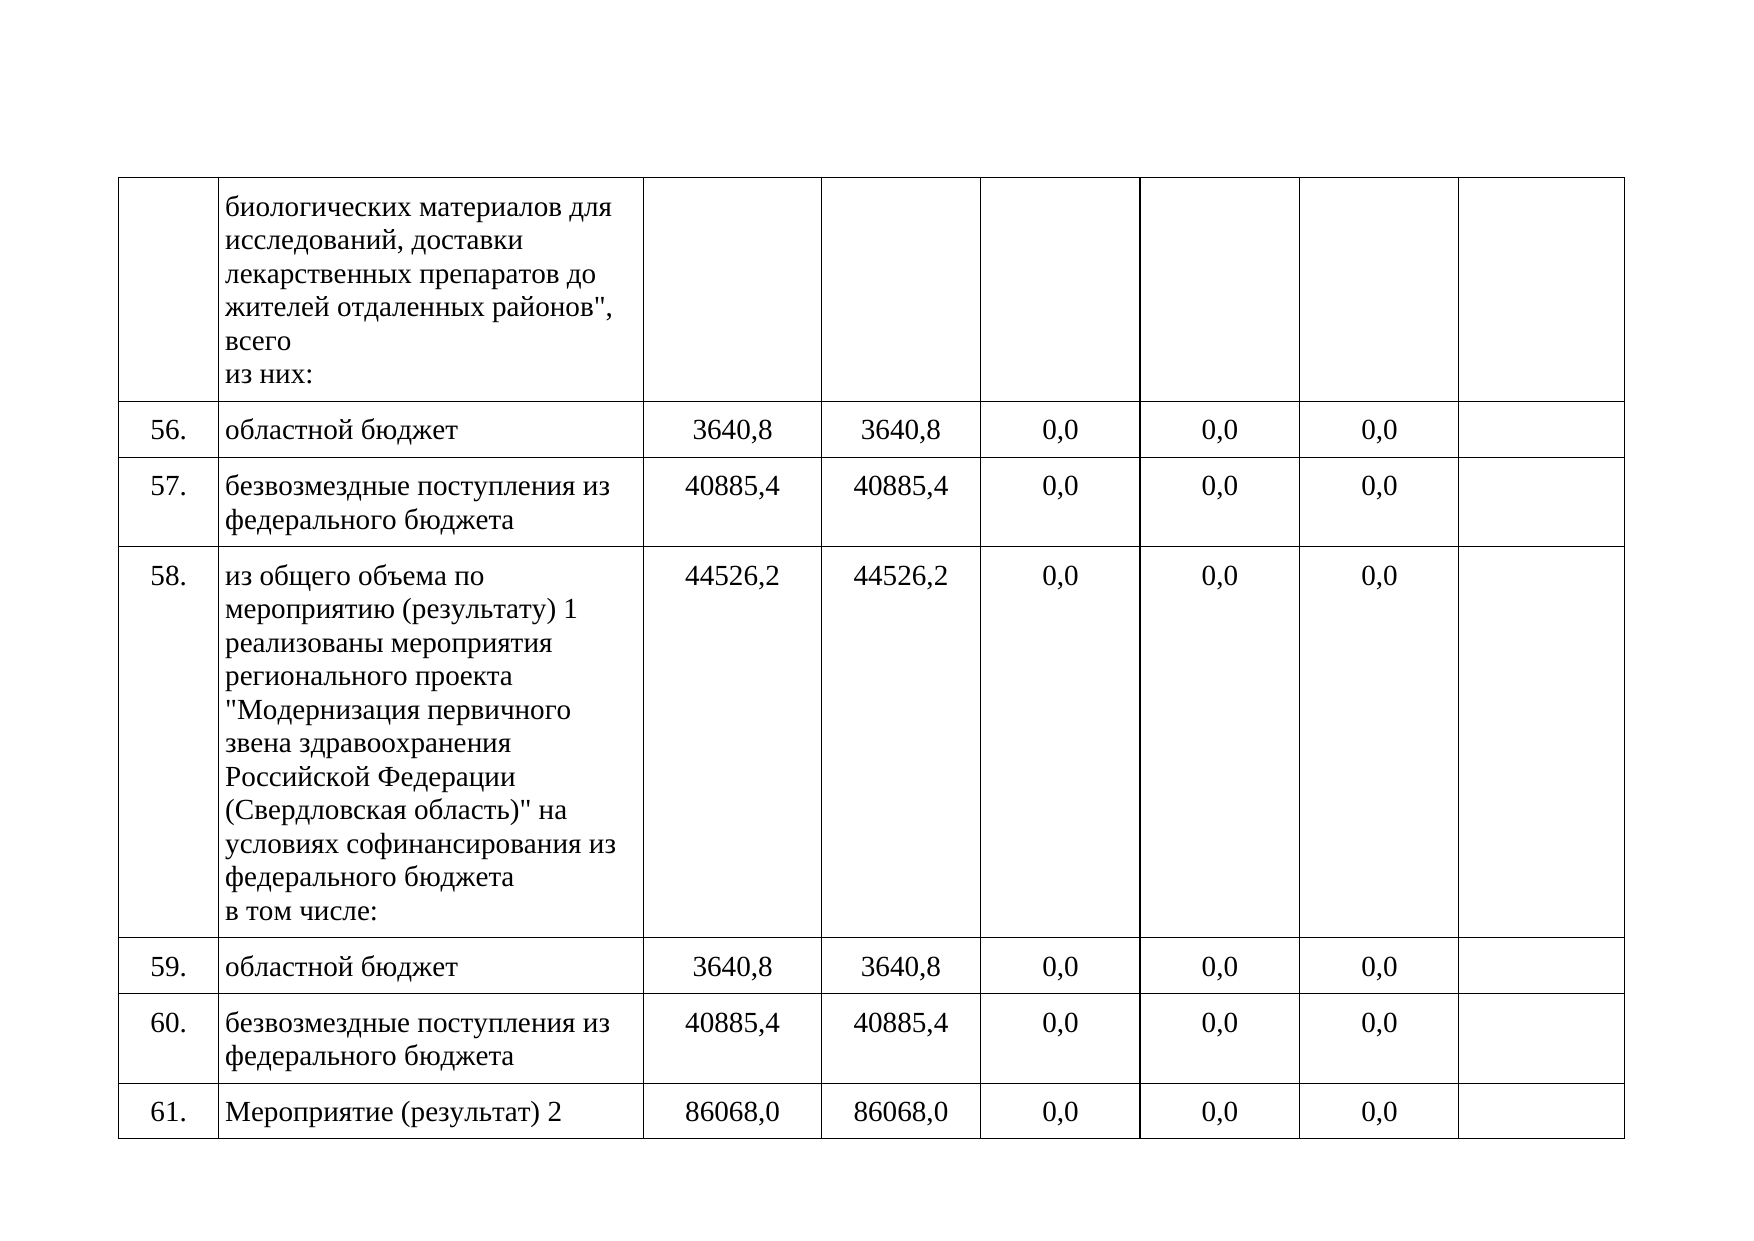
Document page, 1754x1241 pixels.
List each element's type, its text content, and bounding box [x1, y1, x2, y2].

table_cell 58. [119, 547, 218, 937]
table_cell безвозмездные поступления из федерального бюджета [219, 994, 643, 1082]
table_cell 40885,4 [822, 994, 980, 1082]
table_cell из общего объема по мероприятию (результату) 1 реализованы мероприятия регионального проекта "Модернизация первичного звена здравоохранения Российской Федерации (Свердловская область)" на условиях софинансирования из федерального бюджета в том числе: [219, 547, 643, 937]
table_cell 0,0 [981, 458, 1139, 546]
table_cell 0,0 [981, 547, 1139, 937]
table_cell 0,0 [1300, 547, 1458, 937]
table_cell 0,0 [1141, 547, 1299, 937]
table_cell 3640,8 [644, 402, 821, 457]
table_cell [644, 178, 821, 401]
table_cell 86068,0 [822, 1084, 980, 1138]
table_cell [119, 178, 218, 401]
table_cell 0,0 [1141, 938, 1299, 993]
table_cell 44526,2 [822, 547, 980, 937]
table_cell [1459, 547, 1624, 937]
table_cell [822, 178, 980, 401]
table_cell Мероприятие (результат) 2 [219, 1084, 643, 1138]
table_cell [1459, 458, 1624, 546]
table_cell 0,0 [1300, 994, 1458, 1082]
table_cell 57. [119, 458, 218, 546]
table_cell 0,0 [1300, 1084, 1458, 1138]
table_cell 3640,8 [644, 938, 821, 993]
table_cell областной бюджет [219, 402, 643, 457]
table_cell [1459, 178, 1624, 401]
table_cell областной бюджет [219, 938, 643, 993]
table_cell 60. [119, 994, 218, 1082]
table_cell 40885,4 [644, 994, 821, 1082]
table_cell 0,0 [1141, 994, 1299, 1082]
table_cell 44526,2 [644, 547, 821, 937]
table_cell безвозмездные поступления из федерального бюджета [219, 458, 643, 546]
table_cell 0,0 [1141, 402, 1299, 457]
table_cell 86068,0 [644, 1084, 821, 1138]
table_cell 0,0 [1300, 402, 1458, 457]
table_cell [1459, 1084, 1624, 1138]
table_cell 3640,8 [822, 402, 980, 457]
table_cell [1300, 178, 1458, 401]
table_cell 59. [119, 938, 218, 993]
table_cell 56. [119, 402, 218, 457]
table_cell 3640,8 [822, 938, 980, 993]
table_cell 40885,4 [644, 458, 821, 546]
table_cell [1459, 938, 1624, 993]
table_cell 0,0 [1300, 938, 1458, 993]
table_cell биологических материалов для исследований, доставки лекарственных препаратов до жителей отдаленных районов", всего из них: [219, 178, 643, 401]
table_cell 0,0 [1141, 1084, 1299, 1138]
table_cell 0,0 [1141, 458, 1299, 546]
table_cell [1459, 994, 1624, 1082]
table_cell [981, 178, 1139, 401]
table_cell [1141, 178, 1299, 401]
table_cell 61. [119, 1084, 218, 1138]
table_cell 40885,4 [822, 458, 980, 546]
table_cell 0,0 [981, 938, 1139, 993]
table_cell 0,0 [1300, 458, 1458, 546]
table_cell [1459, 402, 1624, 457]
table_cell 0,0 [981, 994, 1139, 1082]
table_cell 0,0 [981, 1084, 1139, 1138]
table_cell 0,0 [981, 402, 1139, 457]
